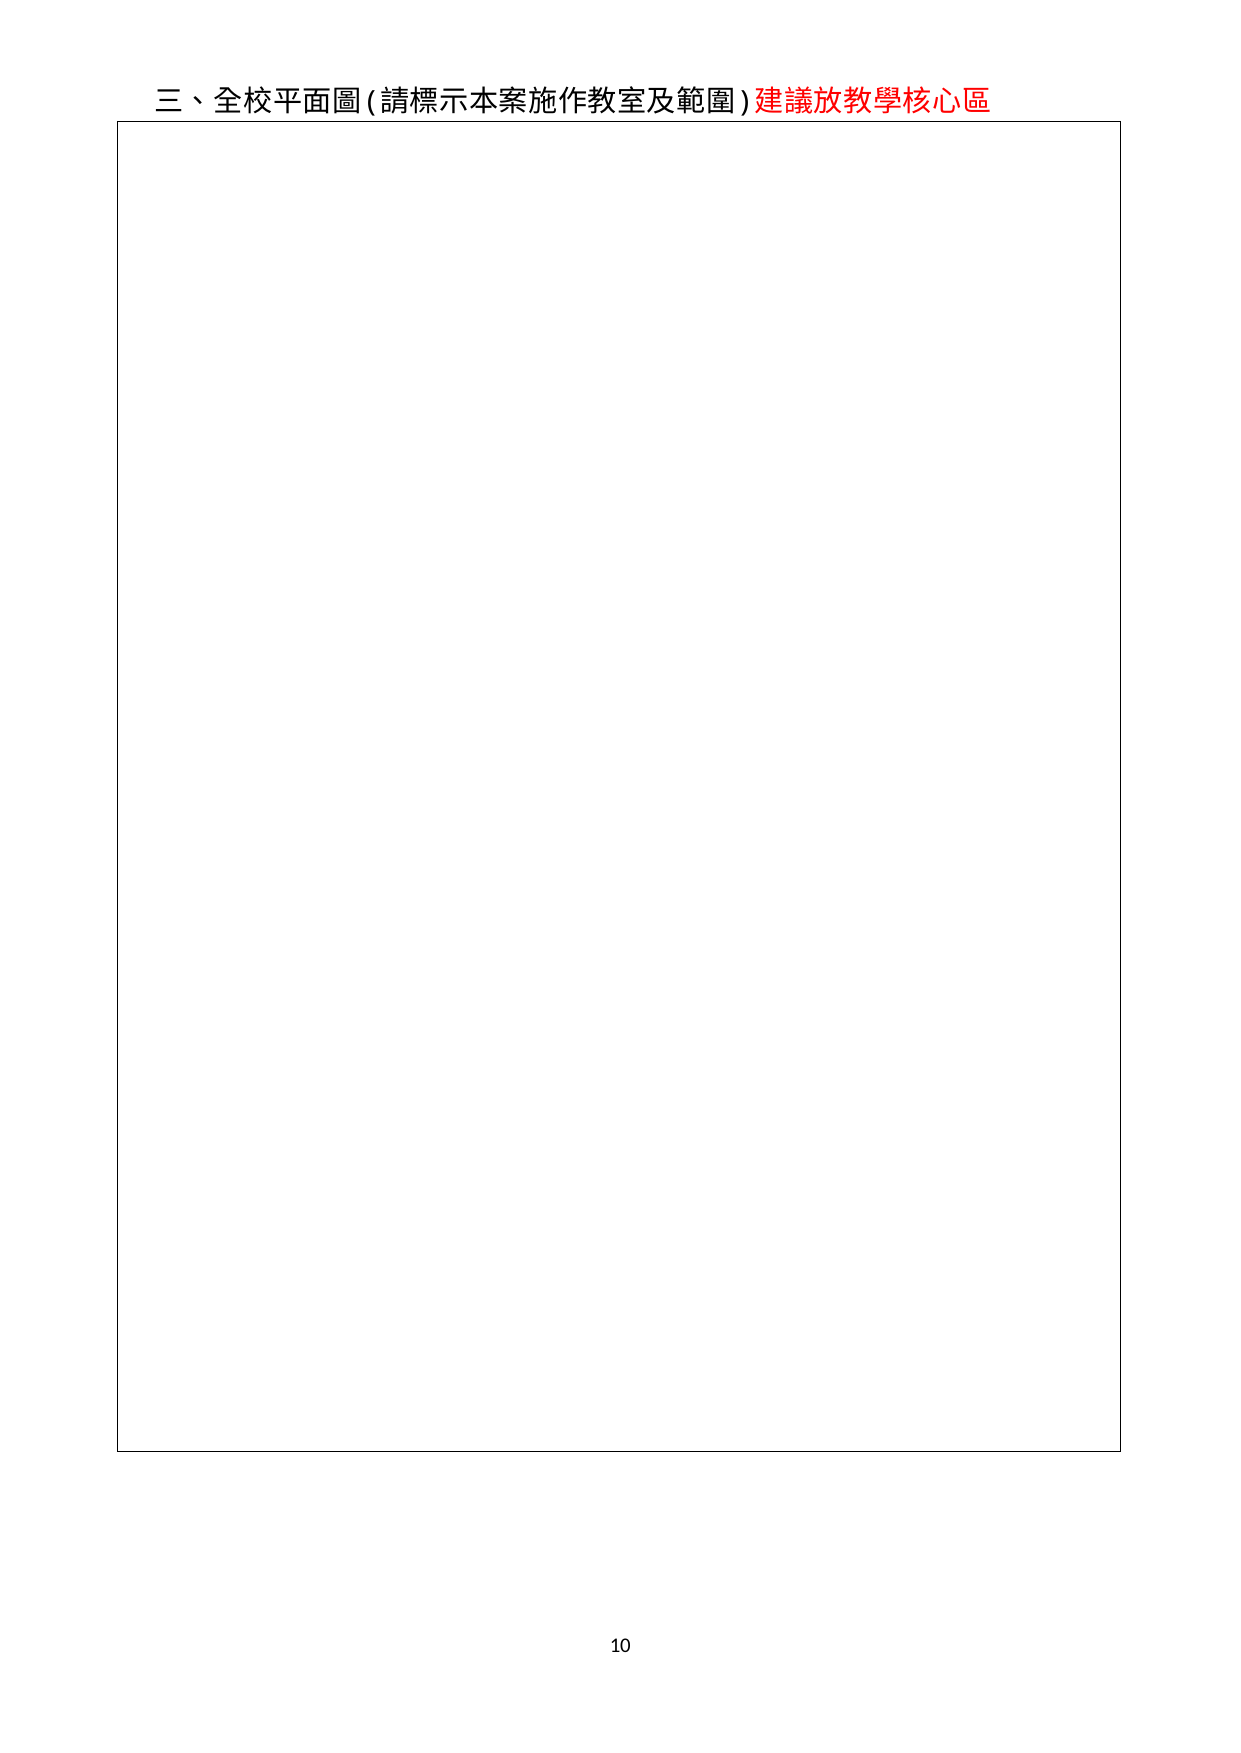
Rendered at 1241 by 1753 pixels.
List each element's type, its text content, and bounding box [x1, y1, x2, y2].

table_header [118, 122, 1120, 1451]
text 三、全校平面圖(請標示本案施作教室及範圍)建議放教學核心區 [118, 75, 1122, 121]
